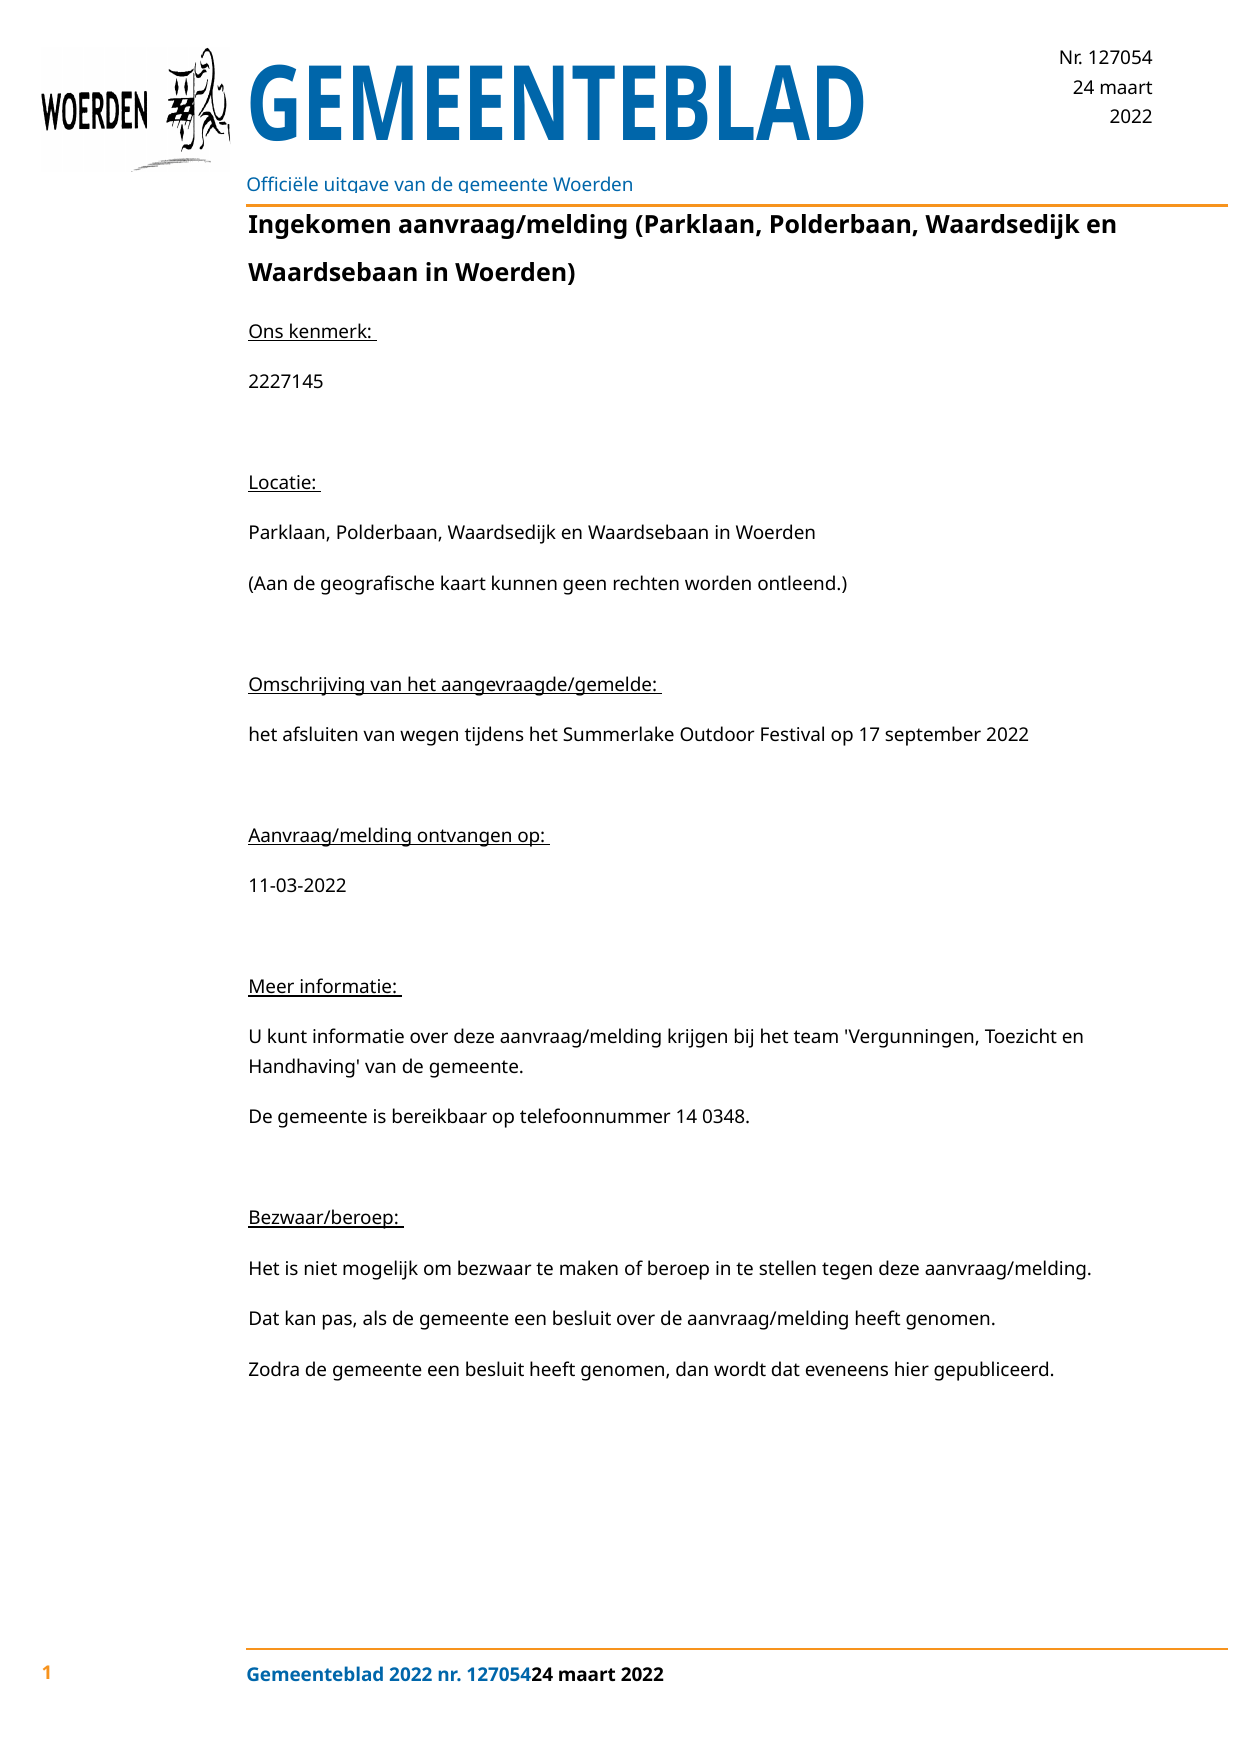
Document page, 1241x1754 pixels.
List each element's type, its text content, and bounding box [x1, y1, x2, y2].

text Meer informatie: [248, 973, 1152, 999]
text 2227145 [248, 368, 1152, 394]
text De gemeente is bereikbaar op telefoonnummer 14 0348. [248, 1104, 1152, 1129]
text Dat kan pas, als de gemeente een besluit over de aanvraag/melding heeft genomen. [248, 1305, 1152, 1331]
text (Aan de geografische kaart kunnen geen rechten worden ontleend.) [248, 570, 1152, 596]
text het afsluiten van wegen tijdens het Summerlake Outdoor Festival op 17 september 2022 [248, 721, 1152, 747]
text Omschrijving van het aangevraagde/gemelde: [248, 671, 1152, 697]
text Ingekomen aanvraag/melding (Parklaan, Polderbaan, Waardsedijk en Waardsebaan in Woerden) [248, 207, 1152, 288]
text Zodra de gemeente een besluit heeft genomen, dan wordt dat eveneens hier gepubliceerd. [248, 1356, 1152, 1382]
text 11-03-2022 [248, 872, 1152, 898]
text Het is niet mogelijk om bezwaar te maken of beroep in te stellen tegen deze aanvraag/melding. [248, 1255, 1152, 1281]
text Parklaan, Polderbaan, Waardsedijk en Waardsebaan in Woerden [248, 519, 1152, 545]
text Ons kenmerk: [248, 318, 1152, 344]
text U kunt informatie over deze aanvraag/melding krijgen bij het team 'Vergunningen, Toezicht en Handhaving' van de gemeente. [248, 1024, 1152, 1079]
text Aanvraag/melding ontvangen op: [248, 822, 1152, 848]
text Bezwaar/beroep: [248, 1204, 1152, 1230]
text Locatie: [248, 469, 1152, 495]
picture [41, 47, 231, 172]
